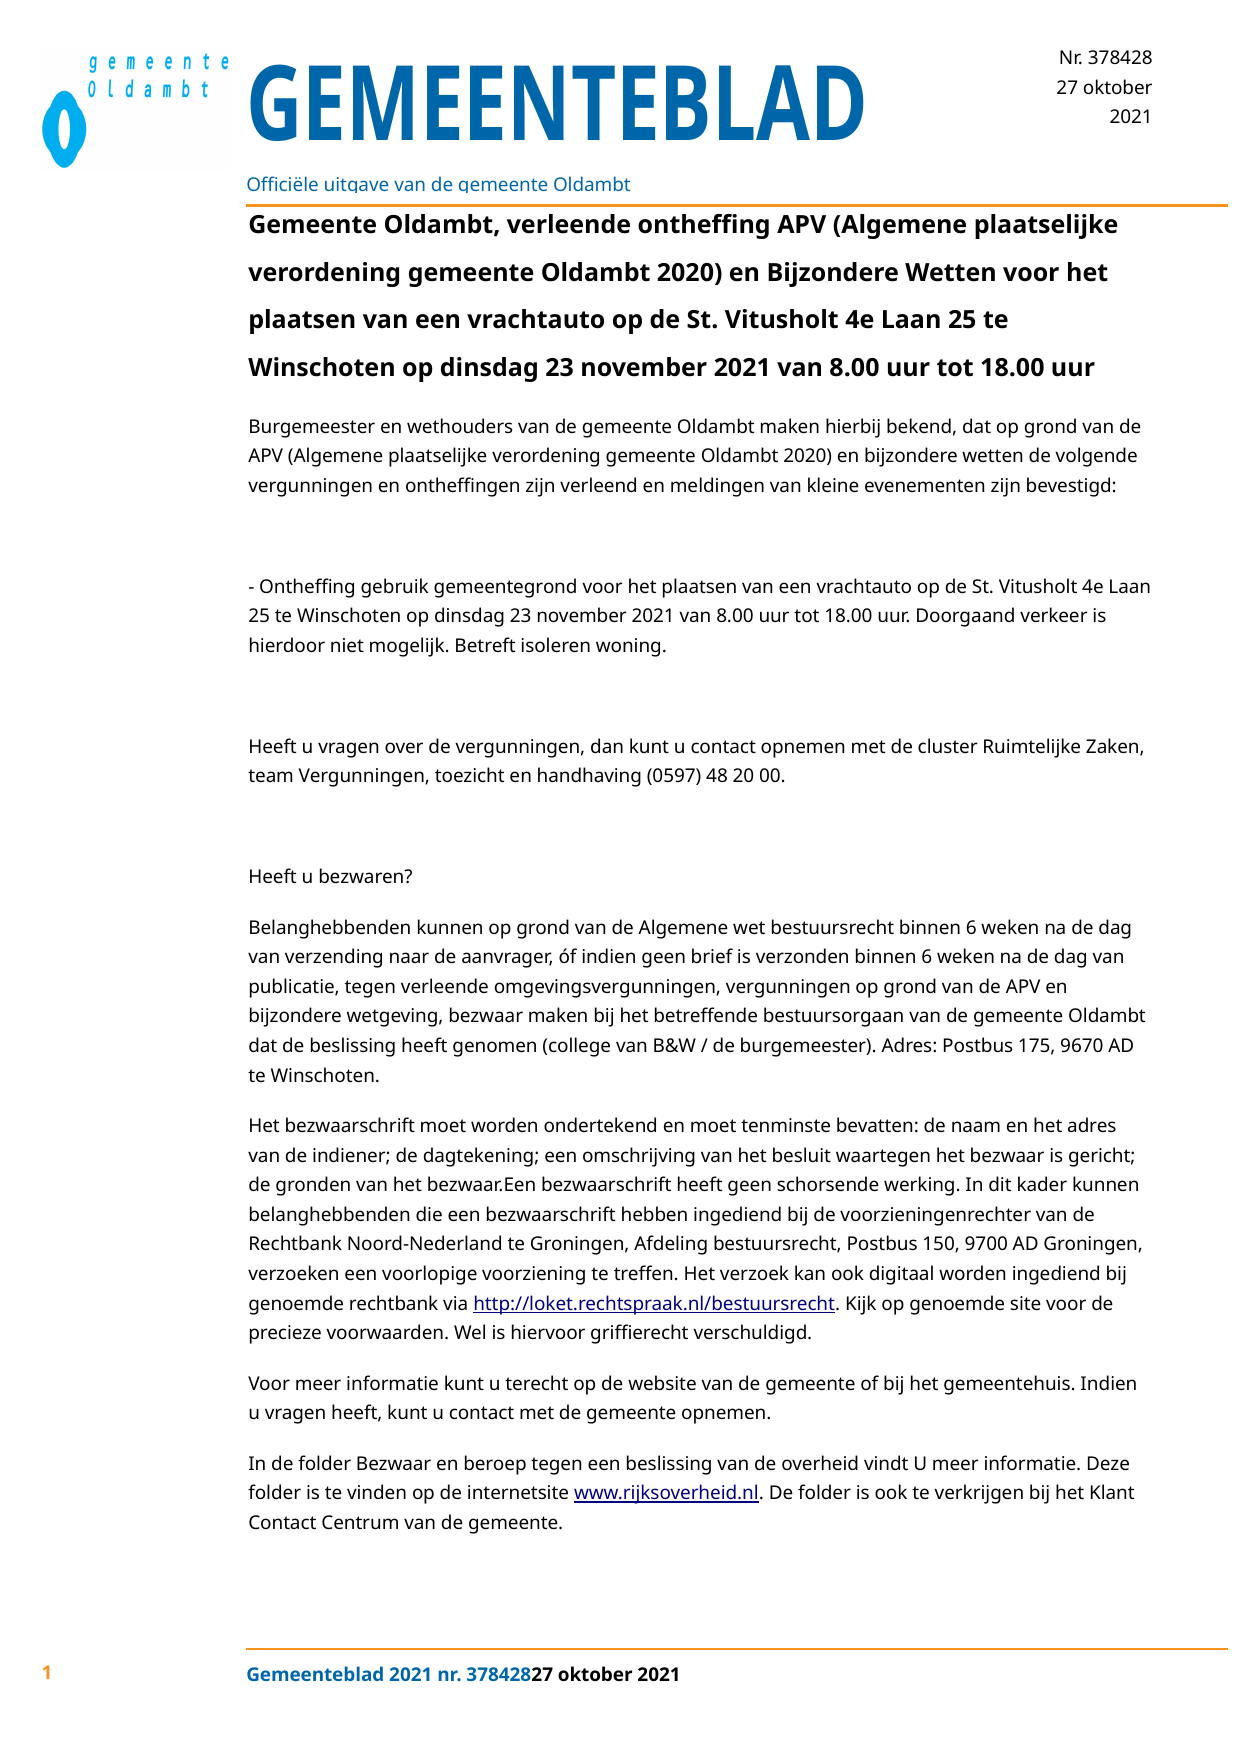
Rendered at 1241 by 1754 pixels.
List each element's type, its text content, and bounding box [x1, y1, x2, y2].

text Burgemeester en wethouders van de gemeente Oldambt maken hierbij bekend, dat op grond van de APV (Algemene plaatselijke verordening gemeente Oldambt 2020) en bijzondere wetten de volgende vergunningen en ontheffingen zijn verleend en meldingen van kleine evenementen zijn bevestigd: [248, 413, 1152, 498]
text Het bezwaarschrift moet worden ondertekend en moet tenminste bevatten: de naam en het adres van de indiener; de dagtekening; een omschrijving van het besluit waartegen het bezwaar is gericht; de gronden van het bezwaar.Een bezwaarschrift heeft geen schorsende werking. In dit kader kunnen belanghebbenden die een bezwaarschrift hebben ingediend bij de voorzieningenrechter van de Rechtbank Noord-Nederland te Groningen, Afdeling bestuursrecht, Postbus 150, 9700 AD Groningen, verzoeken een voorlopige voorziening te treffen. Het verzoek kan ook digitaal worden ingediend bij genoemde rechtbank via http://loket.rechtspraak.nl/bestuursrecht. Kijk op genoemde site voor de precieze voorwaarden. Wel is hiervoor griffierecht verschuldigd. [248, 1112, 1152, 1345]
text - Ontheffing gebruik gemeentegrond voor het plaatsen van een vrachtauto op de St. Vitusholt 4e Laan 25 te Winschoten op dinsdag 23 november 2021 van 8.00 uur tot 18.00 uur. Doorgaand verkeer is hierdoor niet mogelijk. Betreft isoleren woning. [248, 573, 1152, 658]
text Heeft u bezwaren? [248, 863, 1152, 889]
picture [41, 47, 231, 172]
text Heeft u vragen over de vergunningen, dan kunt u contact opnemen met de cluster Ruimtelijke Zaken, team Vergunningen, toezicht en handhaving (0597) 48 20 00. [248, 733, 1152, 788]
text Voor meer informatie kunt u terecht op de website van de gemeente of bij het gemeentehuis. Indien u vragen heeft, kunt u contact met de gemeente opnemen. [248, 1370, 1152, 1425]
text Gemeente Oldambt, verleende ontheffing APV (Algemene plaatselijke verordening gemeente Oldambt 2020) en Bijzondere Wetten voor het plaatsen van een vrachtauto op de St. Vitusholt 4e Laan 25 te Winschoten op dinsdag 23 november 2021 van 8.00 uur tot 18.00 uur [248, 207, 1152, 384]
text Belanghebbenden kunnen op grond van de Algemene wet bestuursrecht binnen 6 weken na de dag van verzending naar de aanvrager, óf indien geen brief is verzonden binnen 6 weken na de dag van publicatie, tegen verleende omgevingsvergunningen, vergunningen op grond van de APV en bijzondere wetgeving, bezwaar maken bij het betreffende bestuursorgaan van de gemeente Oldambt dat de beslissing heeft genomen (college van B&W / de burgemeester). Adres: Postbus 175, 9670 AD te Winschoten. [248, 914, 1152, 1088]
text In de folder Bezwaar en beroep tegen een beslissing van de overheid vindt U meer informatie. Deze folder is te vinden op de internetsite www.rijksoverheid.nl. De folder is ook te verkrijgen bij het Klant Contact Centrum van de gemeente. [248, 1450, 1152, 1535]
